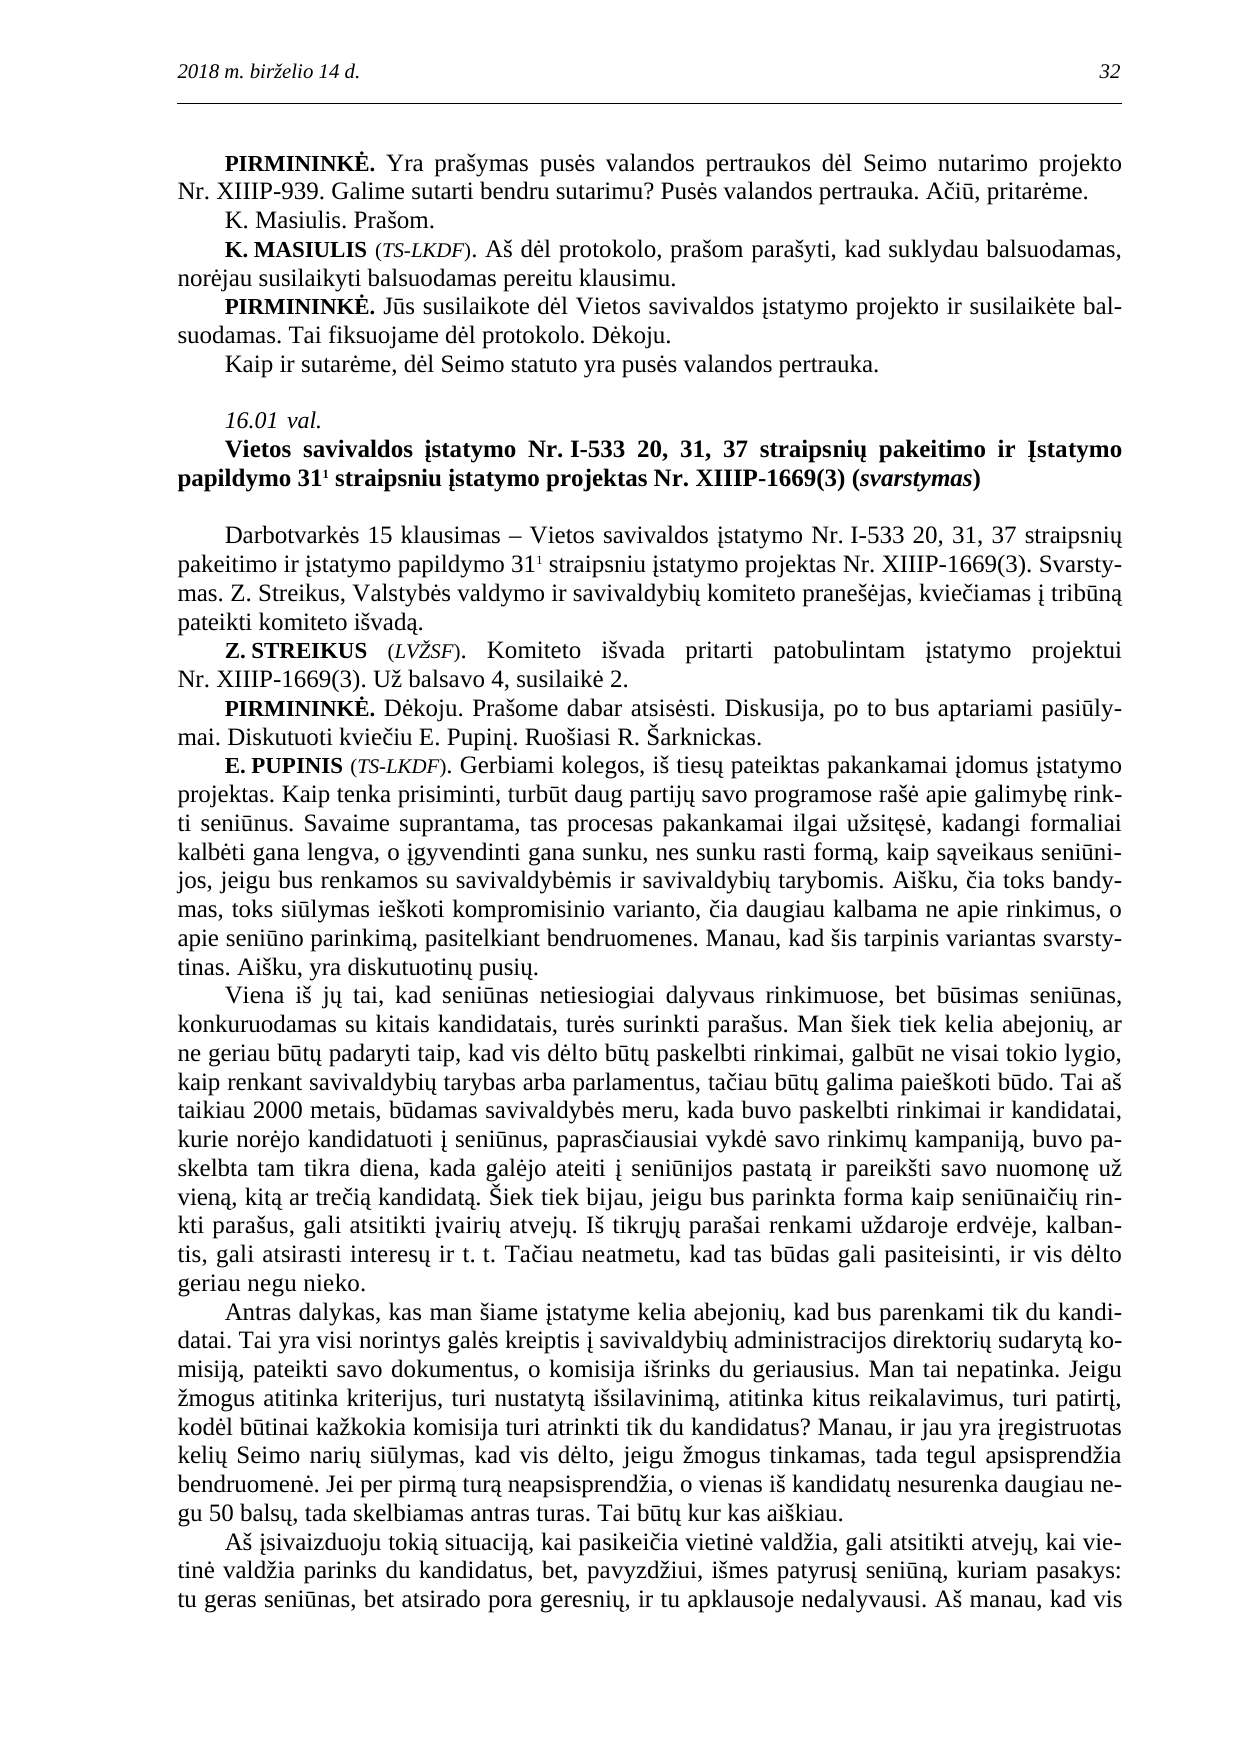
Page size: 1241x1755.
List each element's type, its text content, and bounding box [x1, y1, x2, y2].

text K. MASIULIS (TS-LKDF). Aš dėl pro­to­ko­lo, pra­šom pa­ra­šy­ti, kad su­kly­dau bal­suo­da­mas, no­rė­jau su­si­lai­ky­ti bal­suo­da­mas per­ei­tu klau­si­mu. [177, 234, 1122, 291]
text Kaip ir su­ta­rė­me, dėl Sei­mo sta­tu­to yra pu­sės va­lan­dos per­trau­ka. [177, 349, 1122, 378]
text PIRMININKĖ. Dė­ko­ju. Pra­šo­me da­bar at­si­sės­ti. Dis­ku­si­ja, po to bus ap­ta­ria­mi pa­siū­ly­mai. Dis­ku­tuo­ti kvie­čiu E. Pu­pi­nį. Ruo­šia­si R. Šar­knic­kas. [177, 693, 1122, 750]
text Vie­tos sa­vi­val­dos įsta­ty­mo Nr. I-533 20, 31, 37 straips­nių pa­kei­ti­mo ir Įsta­ty­mo papil­dy­mo 311 straips­niu įsta­ty­mo pro­jek­tas Nr. XIIIP-1669(3) (svars­ty­mas) [177, 434, 1122, 492]
text PIRMININKĖ. Yra pra­šy­mas pu­sės va­lan­dos per­trau­kos dėl Sei­mo nu­ta­ri­mo pro­jek­to Nr. XIIIP-939. Ga­li­me su­tar­ti ben­dru su­ta­ri­mu? Pu­sės va­lan­dos per­trau­ka. Ačiū, pri­ta­rė­me. [177, 148, 1122, 205]
text Vie­na iš jų tai, kad se­niū­nas ne­tie­sio­giai da­ly­vaus rin­ki­muo­se, bet bū­si­mas se­niū­nas, kon­ku­ruo­da­mas su ki­tais kan­di­da­tais, tu­rės su­rink­ti pa­ra­šus. Man šiek tiek ke­lia abe­jo­nių, ar ne ge­riau bū­tų pa­da­ry­ti taip, kad vis dėl­to bū­tų pa­skelb­ti rin­ki­mai, gal­būt ne vi­sai to­kio ly­gio, kaip ren­kant sa­vi­val­dy­bių ta­ry­bas ar­ba par­la­men­tus, ta­čiau bū­tų ga­li­ma pa­ieš­ko­ti bū­do. Tai aš tai­kiau 2000 me­tais, bū­da­mas sa­vi­val­dy­bės me­ru, ka­da bu­vo pa­skelb­ti rin­ki­mai ir kan­di­da­tai, ku­rie no­rė­jo kan­di­da­tuo­ti į se­niū­nus, pa­pras­čiau­siai vyk­dė sa­vo rin­ki­mų kam­pa­ni­ją, bu­vo pa­skelb­ta tam tik­ra die­na, ka­da ga­lė­jo at­ei­ti į se­niū­ni­jos pa­sta­tą ir pa­reikš­ti sa­vo nuo­mo­nę už vie­ną, ki­tą ar tre­čią kan­di­da­tą. Šiek tiek bi­jau, jei­gu bus pa­rink­ta for­ma kaip se­niū­nai­čių rin­k­ti pa­ra­šus, ga­li at­si­tik­ti įvai­rių at­ve­jų. Iš tik­rų­jų pa­ra­šai ren­ka­mi už­da­ro­je erd­vė­je, kal­ban­tis, ga­li at­si­ras­ti in­te­re­sų ir t. t. Ta­čiau ne­at­me­tu, kad tas bū­das ga­li pa­si­tei­sin­ti, ir vis dėl­to ge­riau ne­gu nie­ko. [177, 980, 1122, 1297]
text Aš įsi­vaiz­duo­ju to­kią si­tu­a­ci­ją, kai pa­si­kei­čia vie­ti­nė val­džia, ga­li at­si­tik­ti at­ve­jų, kai vie­ti­nė val­džia pa­rinks du kan­di­da­tus, bet, pa­vyz­džiui, iš­mes pa­ty­ru­sį se­niū­ną, ku­riam pa­sa­kys: tu ge­ras se­niū­nas, bet at­si­ra­do po­ra ge­res­nių, ir tu ap­klau­so­je ne­da­ly­vau­si. Aš ma­nau, kad vis [177, 1527, 1122, 1613]
text E. PUPINIS (TS-LKDF). Ger­bia­mi ko­le­gos, iš tie­sų pa­teik­tas pa­kan­ka­mai įdo­mus įsta­ty­mo pro­jek­tas. Kaip ten­ka pri­si­min­ti, tur­būt daug par­ti­jų sa­vo pro­gra­mo­se ra­šė apie ga­li­my­bę rink­ti se­niū­nus. Sa­vai­me su­pran­ta­ma, tas pro­ce­sas pa­kan­ka­mai il­gai už­si­tę­sė, ka­dan­gi for­ma­liai kal­bė­ti ga­na leng­va, o įgy­ven­din­ti ga­na sun­ku, nes sun­ku ras­ti for­mą, kaip są­vei­kaus se­niū­ni­jos, jei­gu bus ren­ka­mos su sa­vi­val­dy­bė­mis ir sa­vi­val­dy­bių ta­ry­bo­mis. Aiš­ku, čia toks ban­dy­mas, toks siū­ly­mas ieš­ko­ti kom­pro­mi­si­nio va­rian­to, čia dau­giau kal­ba­ma ne apie rin­ki­mus, o apie se­niū­no pa­rin­ki­mą, pa­si­tel­kiant ben­druo­me­nes. Ma­nau, kad šis tar­pi­nis va­rian­tas svars­ty­ti­nas. Aiš­ku, yra dis­ku­tuo­ti­nų pu­sių. [177, 750, 1122, 980]
text 16.01 val. [224, 406, 1122, 434]
text Z. STREIKUS (LVŽSF). Ko­mi­te­to iš­va­da pri­tar­ti pa­to­bu­lin­tam įsta­ty­mo pro­jek­tui Nr. XIIIP-1669(3). Už bal­sa­vo 4, su­si­lai­kė 2. [177, 635, 1122, 693]
text Ant­ras da­ly­kas, kas man šia­me įsta­ty­me ke­lia abe­jo­nių, kad bus pa­ren­ka­mi tik du kan­di­da­tai. Tai yra vi­si no­rin­tys ga­lės kreip­tis į sa­vi­val­dy­bių ad­mi­nist­ra­ci­jos di­rek­to­rių su­da­ry­tą ko­mi­si­ją, pa­teik­ti sa­vo do­ku­men­tus, o ko­mi­si­ja iš­rinks du ge­riau­sius. Man tai ne­pa­tin­ka. Jei­gu žmo­gus ati­tin­ka kri­te­ri­jus, tu­ri nu­sta­ty­tą iš­si­la­vi­ni­mą, ati­tin­ka ki­tus rei­ka­la­vi­mus, tu­ri pa­tir­tį, ko­dėl bū­ti­nai kaž­ko­kia ko­mi­si­ja tu­ri at­rink­ti tik du kan­di­da­tus? Ma­nau, ir jau yra įre­gist­ruo­tas ke­lių Sei­mo na­rių siū­ly­mas, kad vis dėl­to, jei­gu žmo­gus tin­ka­mas, ta­da te­gul ap­si­spren­džia ben­druo­me­nė. Jei per pir­mą tu­rą neap­si­spren­džia, o vie­nas iš kan­di­da­tų ne­su­ren­ka dau­giau ne­gu 50 bal­sų, ta­da skel­bia­mas ant­ras tu­ras. Tai bū­tų kur kas aiš­kiau. [177, 1297, 1122, 1527]
text K. Ma­siu­lis. Pra­šom. [177, 205, 1122, 234]
text PIRMININKĖ. Jūs su­si­lai­ko­te dėl Vie­tos sa­vi­val­dos įsta­ty­mo pro­jek­to ir su­si­lai­kė­te bal­suo­da­mas. Tai fik­suo­ja­me dėl pro­to­ko­lo. Dė­ko­ju. [177, 291, 1122, 349]
text Dar­bo­tvarkės 15 klau­si­mas – Vie­tos sa­vi­val­dos įsta­ty­mo Nr. I-533 20, 31, 37 straips­nių pa­kei­ti­mo ir įsta­ty­mo pa­pil­dy­mo 311 straips­niu įsta­ty­mo pro­jek­tas Nr. XIIIP-1669(3). Svars­ty­mas. Z. Strei­kus, Vals­ty­bės val­dy­mo ir sa­vi­val­dy­bių ko­mi­te­to pra­ne­šė­jas, kvie­čia­mas į tri­bū­ną pa­teik­ti ko­mi­te­to iš­va­dą. [177, 520, 1122, 635]
